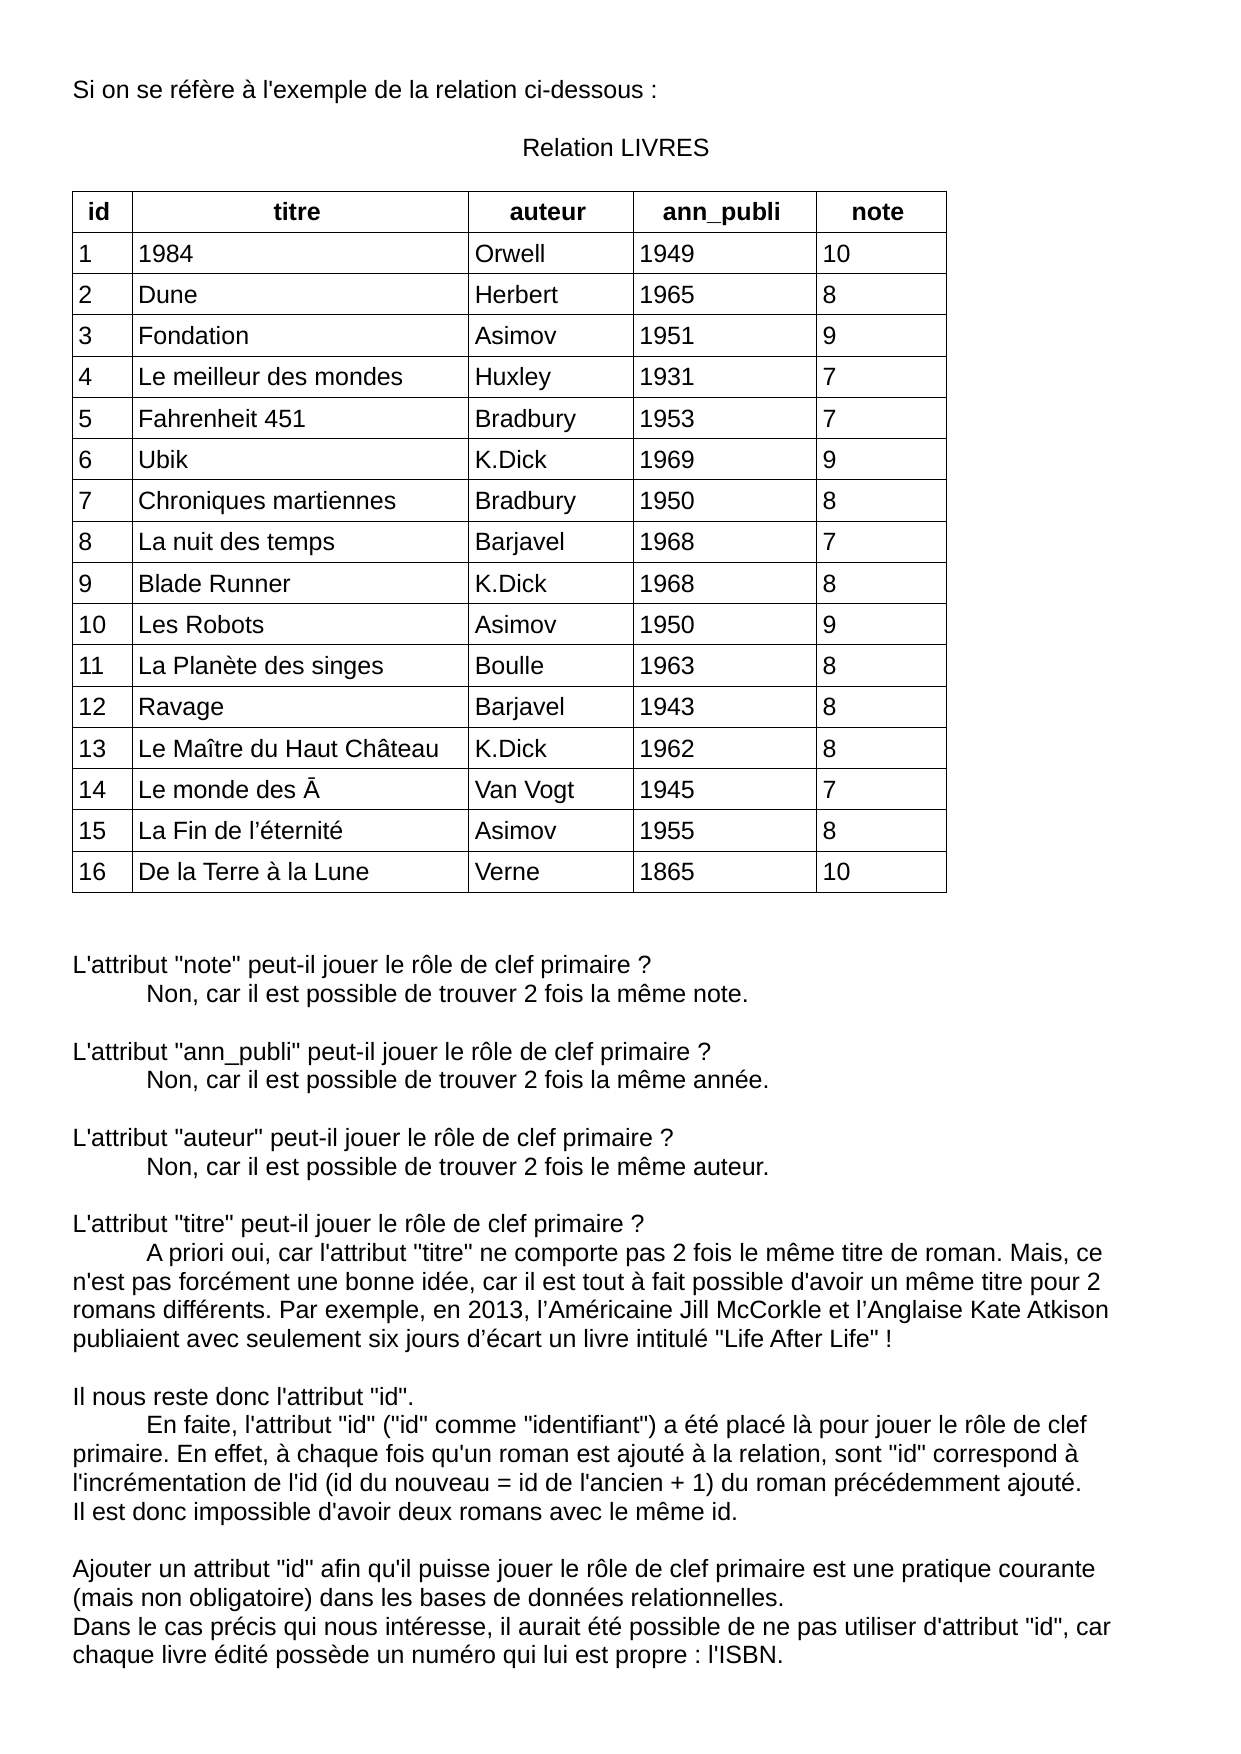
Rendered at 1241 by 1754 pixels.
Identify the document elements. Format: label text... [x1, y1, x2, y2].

table_cell 9 [73, 563, 132, 603]
table_cell K.Dick [469, 728, 633, 768]
table_cell 8 [817, 810, 946, 851]
table_cell 8 [817, 728, 946, 768]
table_cell Le monde des Ā [133, 769, 468, 809]
table_cell 1968 [634, 522, 816, 562]
table_cell 1943 [634, 687, 816, 727]
table_cell Boulle [469, 645, 633, 686]
table_cell Bradbury [469, 398, 633, 438]
table_cell Fahrenheit 451 [133, 398, 468, 438]
text A priori oui, car l'attribut "titre" ne comporte pas 2 fois le même titre de roman. Mais, ce n'est pas forcément une bonne idée, car il est tout à fait possible d'avoir un même titre pour 2 romans différents. Par exemple, en 2013, l’Américaine Jill McCorkle et l’Anglaise Kate Atkison publiaient avec seulement six jours d’écart un livre intitulé "Life After Life" ! [72, 1238, 1159, 1353]
table_cell Van Vogt [469, 769, 633, 809]
table_cell 1865 [634, 852, 816, 892]
table_header auteur [469, 192, 633, 232]
table_cell Fondation [133, 315, 468, 356]
table_cell Dune [133, 274, 468, 314]
text Non, car il est possible de trouver 2 fois le même auteur. [72, 1152, 1159, 1180]
table_cell K.Dick [469, 563, 633, 603]
table_cell 1951 [634, 315, 816, 356]
table_cell 6 [73, 439, 132, 479]
text En faite, l'attribut "id" ("id" comme "identifiant") a été placé là pour jouer le rôle de clef primaire. En effet, à chaque fois qu'un roman est ajouté à la relation, sont "id" correspond à l'incrémentation de l'id (id du nouveau = id de l'ancien + 1) du roman précédemment ajouté. [72, 1410, 1159, 1497]
table_cell 4 [73, 357, 132, 397]
table_cell 9 [817, 439, 946, 479]
table_cell Le Maître du Haut Château [133, 728, 468, 768]
table_cell Blade Runner [133, 563, 468, 603]
table_cell 12 [73, 687, 132, 727]
table_cell 9 [817, 604, 946, 644]
table_cell 1950 [634, 480, 816, 521]
text L'attribut "note" peut-il jouer le rôle de clef primaire ? [72, 950, 1159, 979]
table_cell 10 [817, 233, 946, 273]
table_header id [73, 192, 132, 232]
table_cell 8 [73, 522, 132, 562]
table_cell 8 [817, 480, 946, 521]
table_cell 8 [817, 687, 946, 727]
table_cell Les Robots [133, 604, 468, 644]
text Ajouter un attribut "id" afin qu'il puisse jouer le rôle de clef primaire est une pratique courante (mais non obligatoire) dans les bases de données relationnelles. [72, 1554, 1159, 1612]
table_header note [817, 192, 946, 232]
table_cell Verne [469, 852, 633, 892]
table_cell Ravage [133, 687, 468, 727]
table_cell Orwell [469, 233, 633, 273]
table_cell Asimov [469, 604, 633, 644]
text L'attribut "auteur" peut-il jouer le rôle de clef primaire ? [72, 1123, 1159, 1152]
table_cell 9 [817, 315, 946, 356]
table_cell Bradbury [469, 480, 633, 521]
table_cell 1955 [634, 810, 816, 851]
table_header ann_publi [634, 192, 816, 232]
table_cell 1945 [634, 769, 816, 809]
table_cell Asimov [469, 810, 633, 851]
table_cell 7 [817, 769, 946, 809]
table_cell Barjavel [469, 687, 633, 727]
table_cell 1931 [634, 357, 816, 397]
table_cell De la Terre à la Lune [133, 852, 468, 892]
table_cell 1968 [634, 563, 816, 603]
table_cell 1 [73, 233, 132, 273]
table_cell 7 [817, 522, 946, 562]
table_cell 1965 [634, 274, 816, 314]
table_cell Le meilleur des mondes [133, 357, 468, 397]
table_cell Ubik [133, 439, 468, 479]
table_cell La Fin de l’éternité [133, 810, 468, 851]
text Dans le cas précis qui nous intéresse, il aurait été possible de ne pas utiliser d'attribut "id", car chaque livre édité possède un numéro qui lui est propre : l'ISBN. [72, 1612, 1159, 1669]
table_cell 5 [73, 398, 132, 438]
table_cell 1950 [634, 604, 816, 644]
table_cell La Planète des singes [133, 645, 468, 686]
table_cell 7 [817, 357, 946, 397]
table_cell Herbert [469, 274, 633, 314]
text Non, car il est possible de trouver 2 fois la même année. [72, 1065, 1159, 1094]
table_cell 1953 [634, 398, 816, 438]
table_cell 7 [817, 398, 946, 438]
table_cell 1984 [133, 233, 468, 273]
table_cell Chroniques martiennes [133, 480, 468, 521]
table_cell 2 [73, 274, 132, 314]
table_cell 16 [73, 852, 132, 892]
text Non, car il est possible de trouver 2 fois la même note. [72, 979, 1159, 1008]
table_header titre [133, 192, 468, 232]
table_cell 15 [73, 810, 132, 851]
table_cell 1963 [634, 645, 816, 686]
table_cell Barjavel [469, 522, 633, 562]
table_cell 7 [73, 480, 132, 521]
table_cell Asimov [469, 315, 633, 356]
table_cell 8 [817, 563, 946, 603]
table_cell 1969 [634, 439, 816, 479]
table_cell 14 [73, 769, 132, 809]
table_cell 3 [73, 315, 132, 356]
table_cell 8 [817, 645, 946, 686]
table_cell 13 [73, 728, 132, 768]
table_cell 11 [73, 645, 132, 686]
table_cell 8 [817, 274, 946, 314]
table_cell 1949 [634, 233, 816, 273]
text L'attribut "titre" peut-il jouer le rôle de clef primaire ? [72, 1209, 1159, 1238]
text Relation LIVRES [72, 133, 1159, 162]
text Si on se réfère à l'exemple de la relation ci-dessous : [72, 76, 1159, 104]
text L'attribut "ann_publi" peut-il jouer le rôle de clef primaire ? [72, 1037, 1159, 1065]
text Il est donc impossible d'avoir deux romans avec le même id. [72, 1497, 1159, 1525]
table_cell 1962 [634, 728, 816, 768]
table_cell 10 [73, 604, 132, 644]
table_cell 10 [817, 852, 946, 892]
table_cell K.Dick [469, 439, 633, 479]
text Il nous reste donc l'attribut "id". [72, 1382, 1159, 1410]
table_cell La nuit des temps [133, 522, 468, 562]
table_cell Huxley [469, 357, 633, 397]
